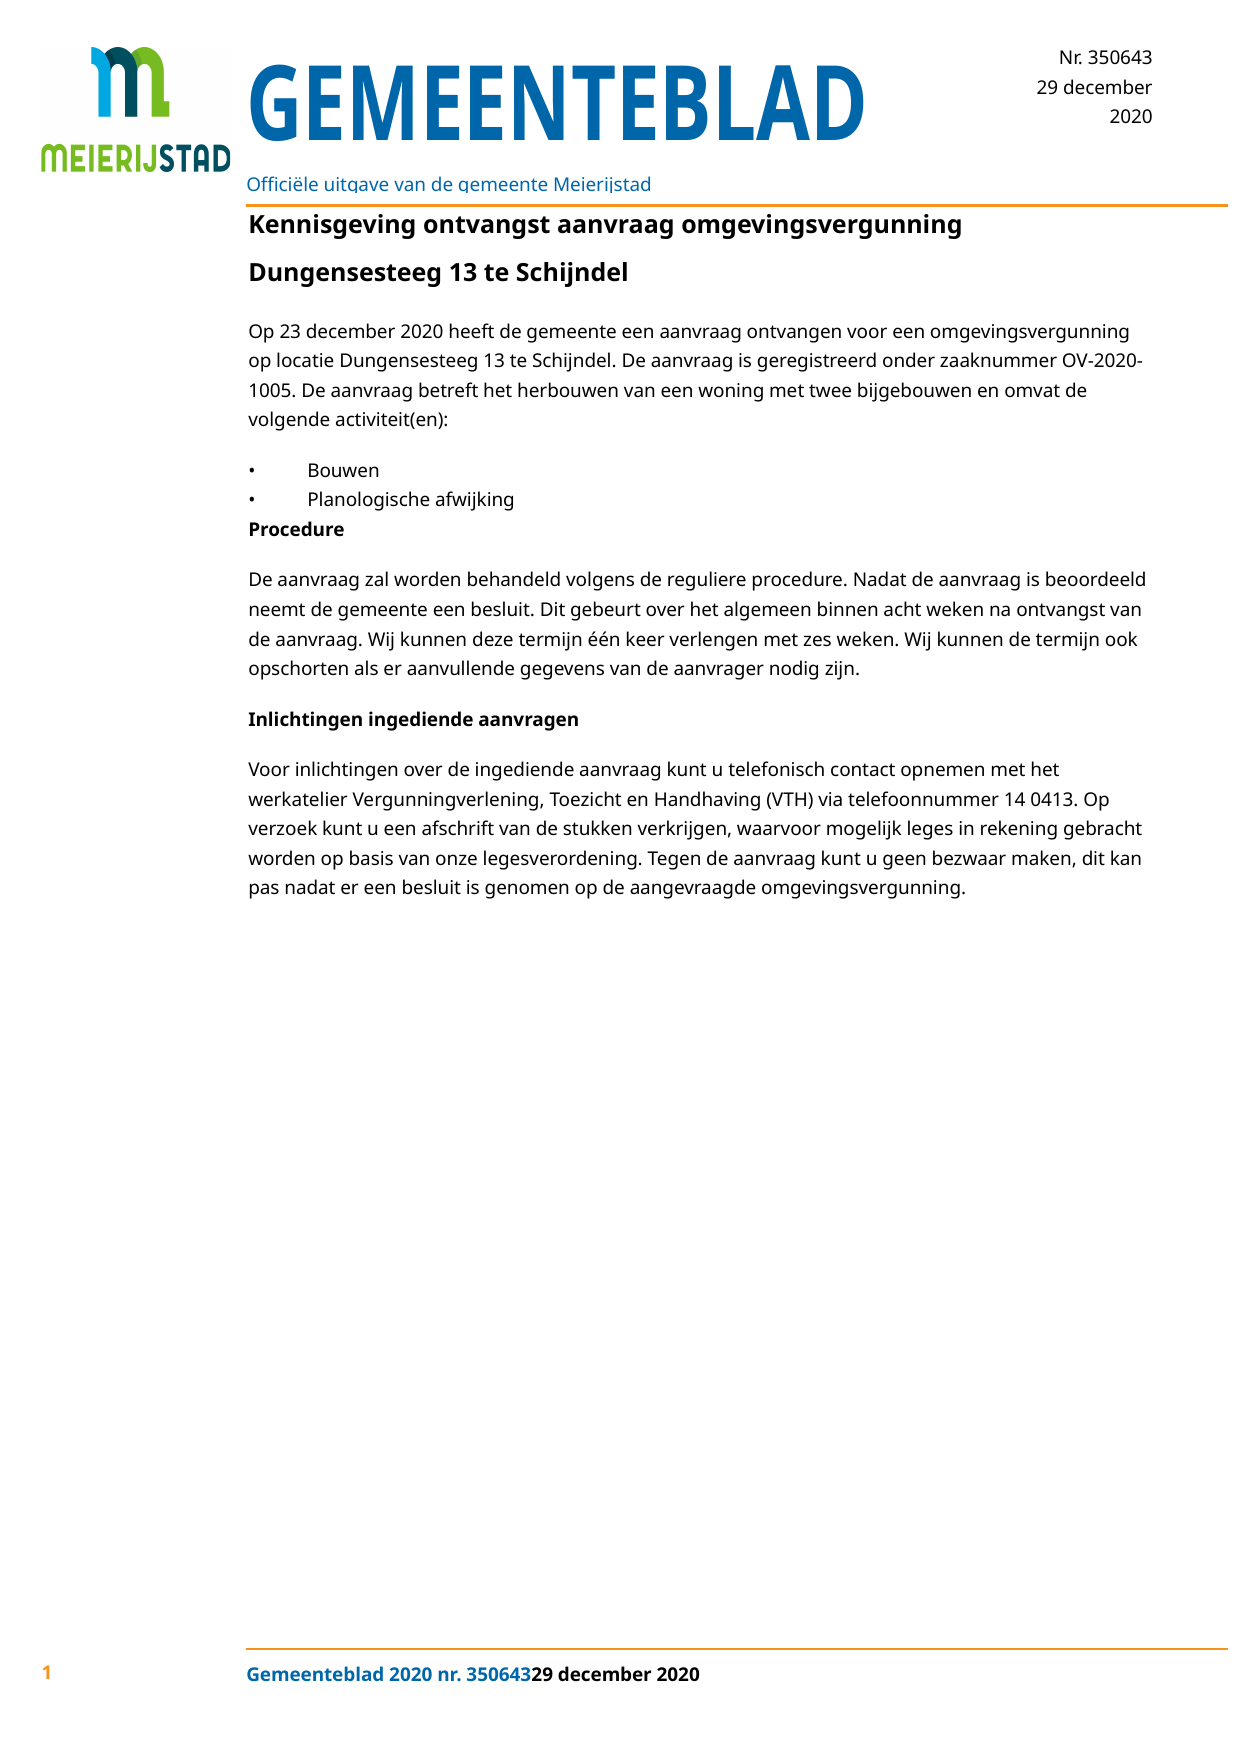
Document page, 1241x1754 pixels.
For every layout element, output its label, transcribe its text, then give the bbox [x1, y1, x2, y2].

text De aanvraag zal worden behandeld volgens de reguliere procedure. Nadat de aanvraag is beoordeeld neemt de gemeente een besluit. Dit gebeurt over het algemeen binnen acht weken na ontvangst van de aanvraag. Wij kunnen deze termijn één keer verlengen met zes weken. Wij kunnen de termijn ook opschorten als er aanvullende gegevens van de aanvrager nodig zijn. [248, 567, 1152, 681]
text Op 23 december 2020 heeft de gemeente een aanvraag ontvangen voor een omgevingsvergunning op locatie Dungensesteeg 13 te Schijndel. De aanvraag is geregistreerd onder zaaknummer OV-2020-1005. De aanvraag betreft het herbouwen van een woning met twee bijgebouwen en omvat de volgende activiteit(en): [248, 318, 1152, 432]
text Kennisgeving ontvangst aanvraag omgevingsvergunning Dungensesteeg 13 te Schijndel [248, 207, 1152, 288]
list Planologische afwijking [248, 487, 1152, 512]
text Procedure [248, 516, 1152, 542]
text Inlichtingen ingediende aanvragen [248, 706, 1152, 732]
list Bouwen [248, 457, 1152, 483]
text Voor inlichtingen over de ingediende aanvraag kunt u telefonisch contact opnemen met het werkatelier Vergunningverlening, Toezicht en Handhaving (VTH) via telefoonnummer 14 0413. Op verzoek kunt u een afschrift van de stukken verkrijgen, waarvoor mogelijk leges in rekening gebracht worden op basis van onze legesverordening. Tegen de aanvraag kunt u geen bezwaar maken, dit kan pas nadat er een besluit is genomen op de aangevraagde omgevingsvergunning. [248, 756, 1152, 900]
picture [41, 47, 231, 172]
